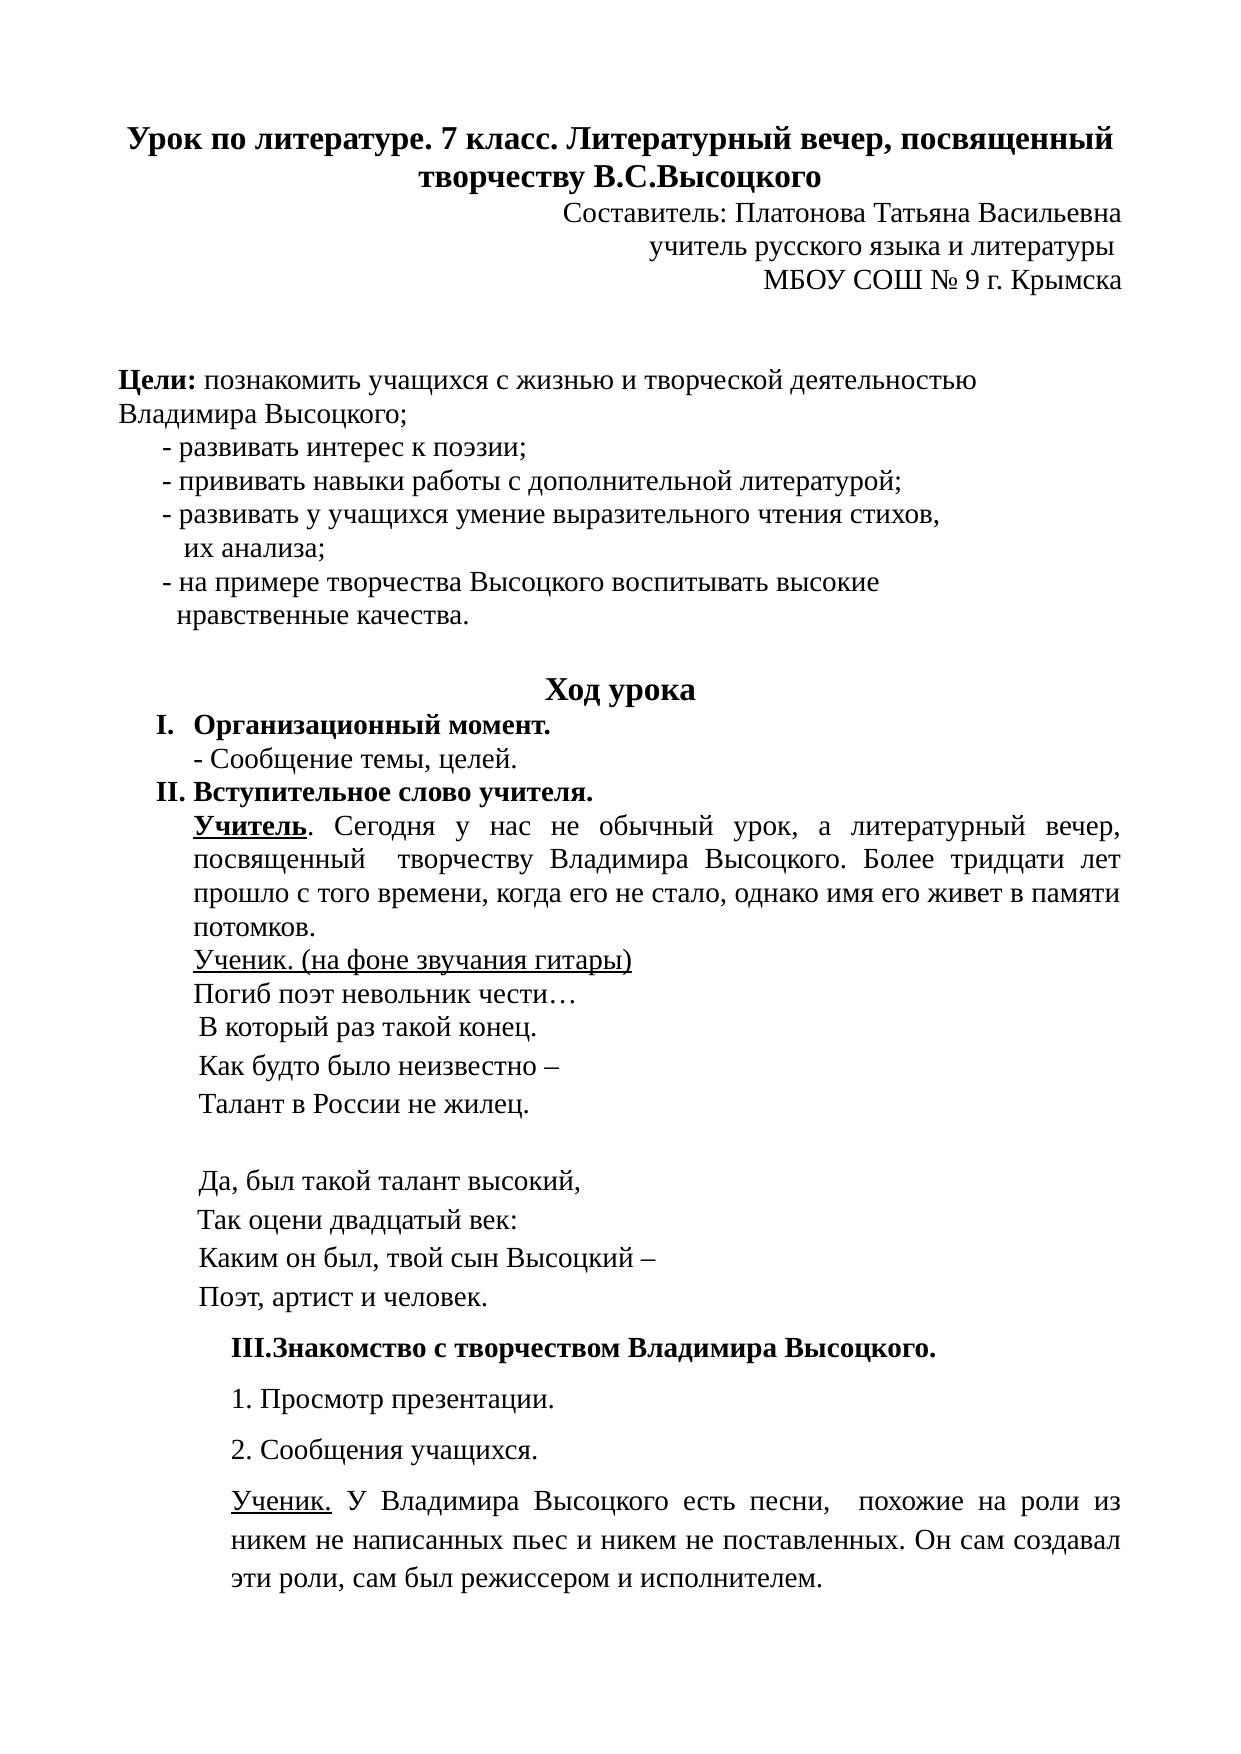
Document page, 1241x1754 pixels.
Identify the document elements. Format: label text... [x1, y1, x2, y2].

text Да, был такой талант высокий, [118, 1163, 1122, 1197]
text Талант в России не жилец. [118, 1086, 1122, 1120]
text - развивать у учащихся умение выразительного чтения стихов, [118, 497, 1122, 530]
text их анализа; [118, 530, 1122, 564]
text В который раз такой конец. [118, 1009, 1122, 1043]
list Погиб поэт невольник чести… [156, 976, 1122, 1009]
text Урок по литературе. 7 класс. Литературный вечер, посвященный творчеству В.С.Высоцкого [118, 118, 1122, 195]
list - Сообщение темы, целей. [156, 741, 1122, 774]
text - развивать интерес к поэзии; [118, 429, 1122, 463]
list 1. Просмотр презентации. [193, 1381, 1122, 1415]
list Вступительное слово учителя. [156, 774, 1122, 808]
text - на примере творчества Высоцкого воспитывать высокие [118, 564, 1122, 597]
text учитель русского языка и литературы [118, 228, 1122, 262]
text Владимира Высоцкого; [118, 396, 1122, 429]
list Учитель. Сегодня у нас не обычный урок, а литературный вечер, посвященный творчеству Владимира Высоцкого. Более тридцати лет прошло с того времени, когда его не стало, однако имя его живет в памяти потомков. [156, 808, 1122, 942]
text - прививать навыки работы с дополнительной литературой; [118, 463, 1122, 497]
text Поэт, артист и человек. [118, 1279, 1122, 1313]
text Ход урока [118, 669, 1122, 707]
text Так оцени двадцатый век: [117, 1202, 1122, 1236]
list 2. Сообщения учащихся. [193, 1432, 1122, 1466]
list Ученик. (на фоне звучания гитары) [156, 942, 1122, 976]
text Составитель: Платонова Татьяна Васильевна [118, 195, 1122, 228]
list Ученик. У Владимира Высоцкого есть песни, похожие на роли из никем не написанных пьес и никем не поставленных. Он сам создавал эти роли, сам был режиссером и исполнителем. [193, 1483, 1122, 1594]
text МБОУ СОШ № 9 г. Крымска [118, 262, 1122, 295]
text Как будто было неизвестно – [118, 1048, 1122, 1081]
text Цели: познакомить учащихся с жизнью и творческой деятельностью [118, 362, 1122, 396]
text Каким он был, твой сын Высоцкий – [118, 1241, 1122, 1274]
list III.Знакомство с творчеством Владимира Высоцкого. [193, 1330, 1122, 1364]
text нравственные качества. [118, 597, 1122, 631]
list Организационный момент. [156, 707, 1122, 741]
